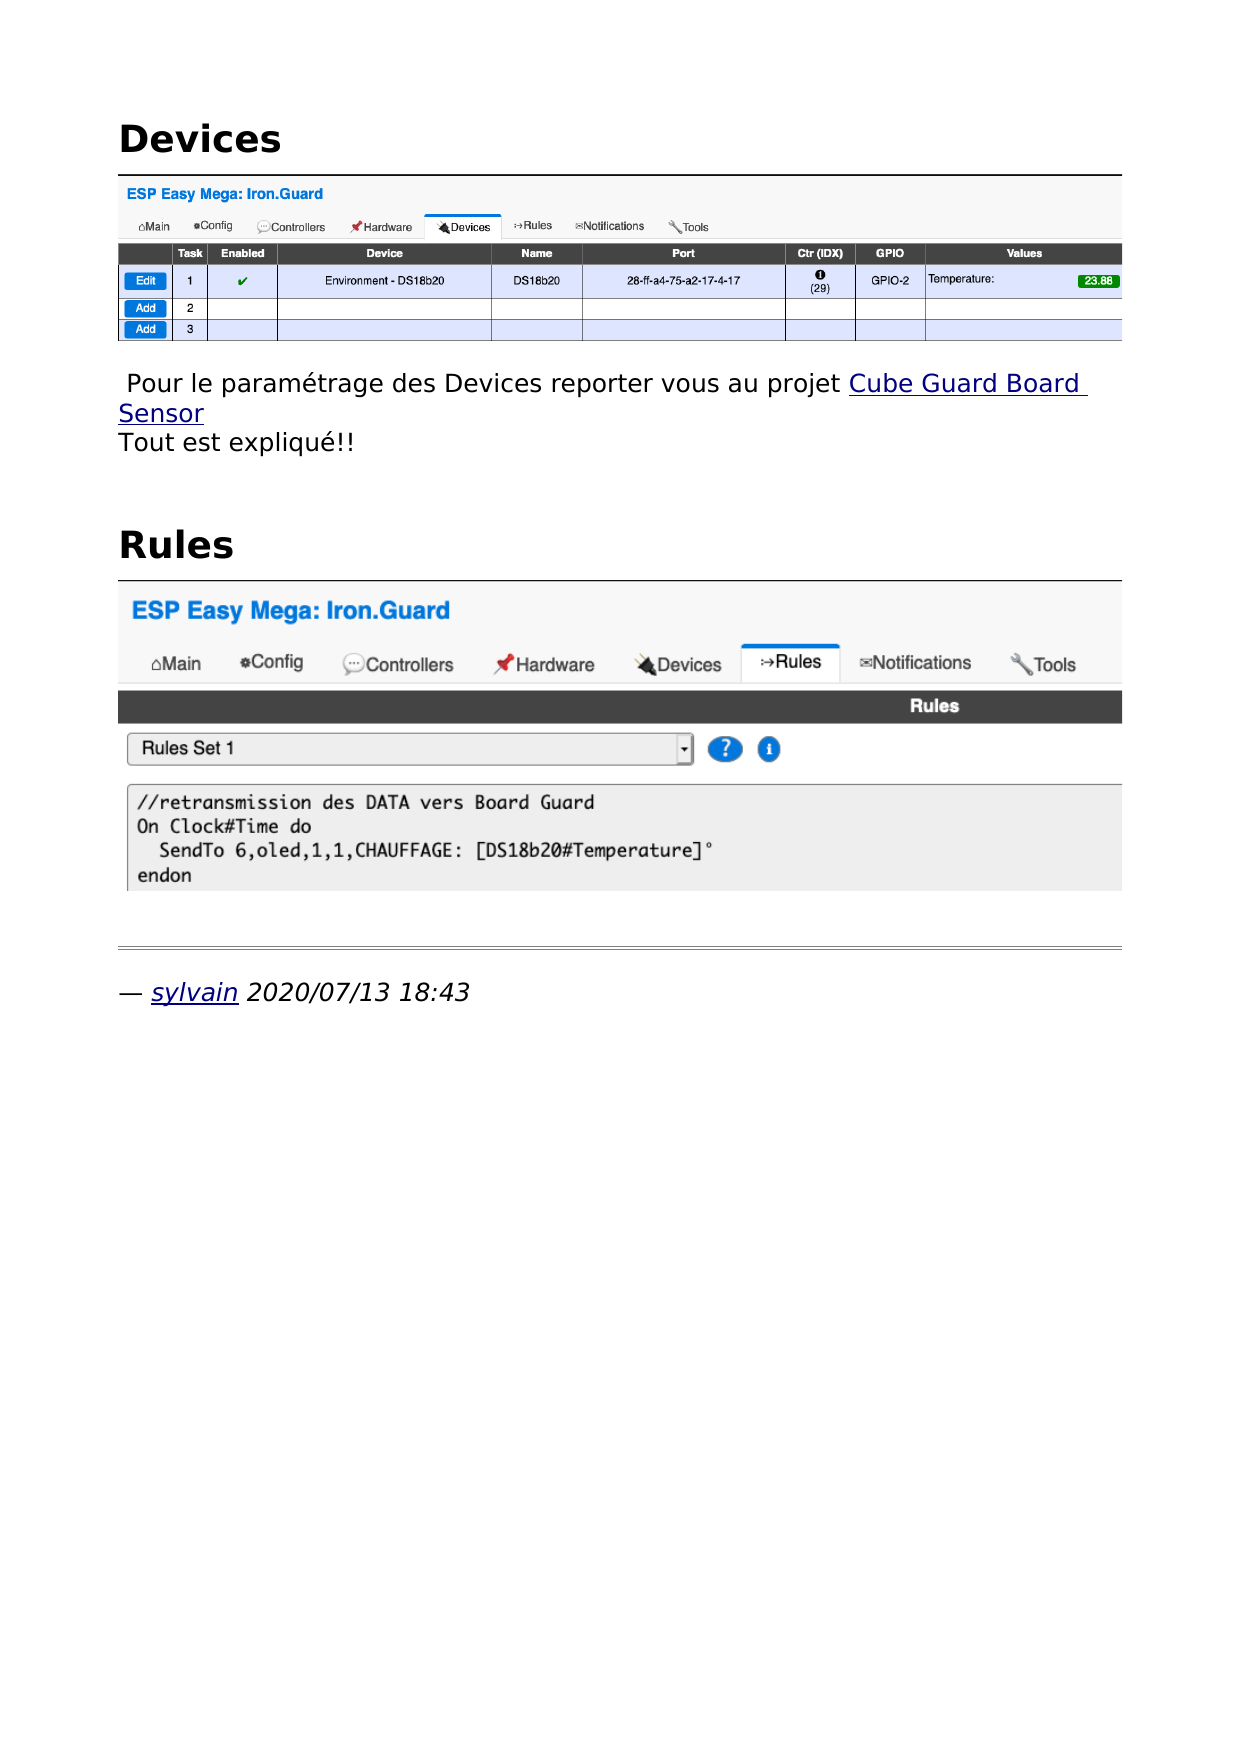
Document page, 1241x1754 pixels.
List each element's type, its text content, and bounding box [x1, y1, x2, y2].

text — sylvain 2020/07/13 18:43 [118, 978, 1122, 1007]
subtitle Devices [118, 118, 1122, 162]
subtitle Rules [118, 524, 1122, 567]
picture [118, 174, 1123, 341]
text Pour le paramétrage des Devices reporter vous au projet Cube Guard Board Sensor Tout est expliqué!! [118, 341, 1122, 486]
picture [118, 580, 1123, 891]
